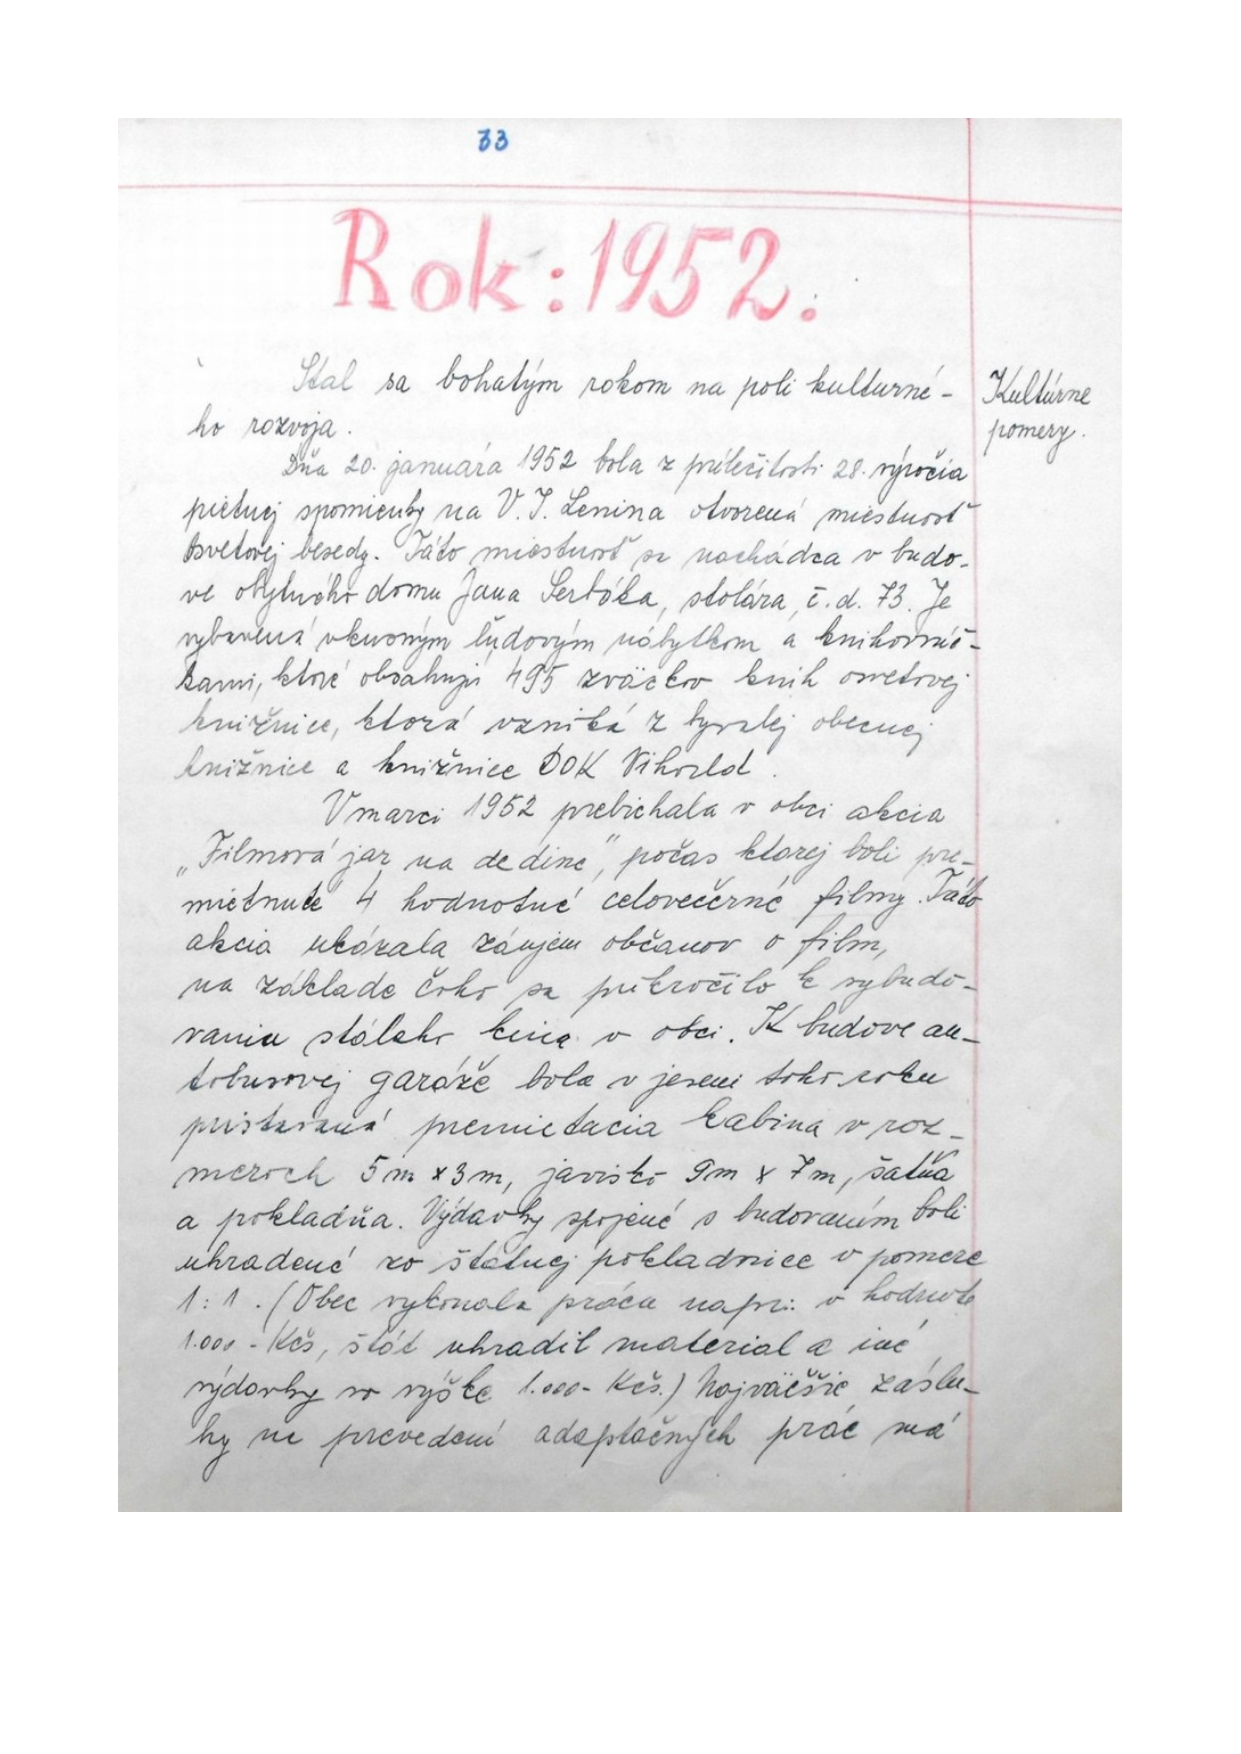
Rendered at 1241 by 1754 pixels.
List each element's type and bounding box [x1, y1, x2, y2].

picture [118, 118, 1123, 1512]
